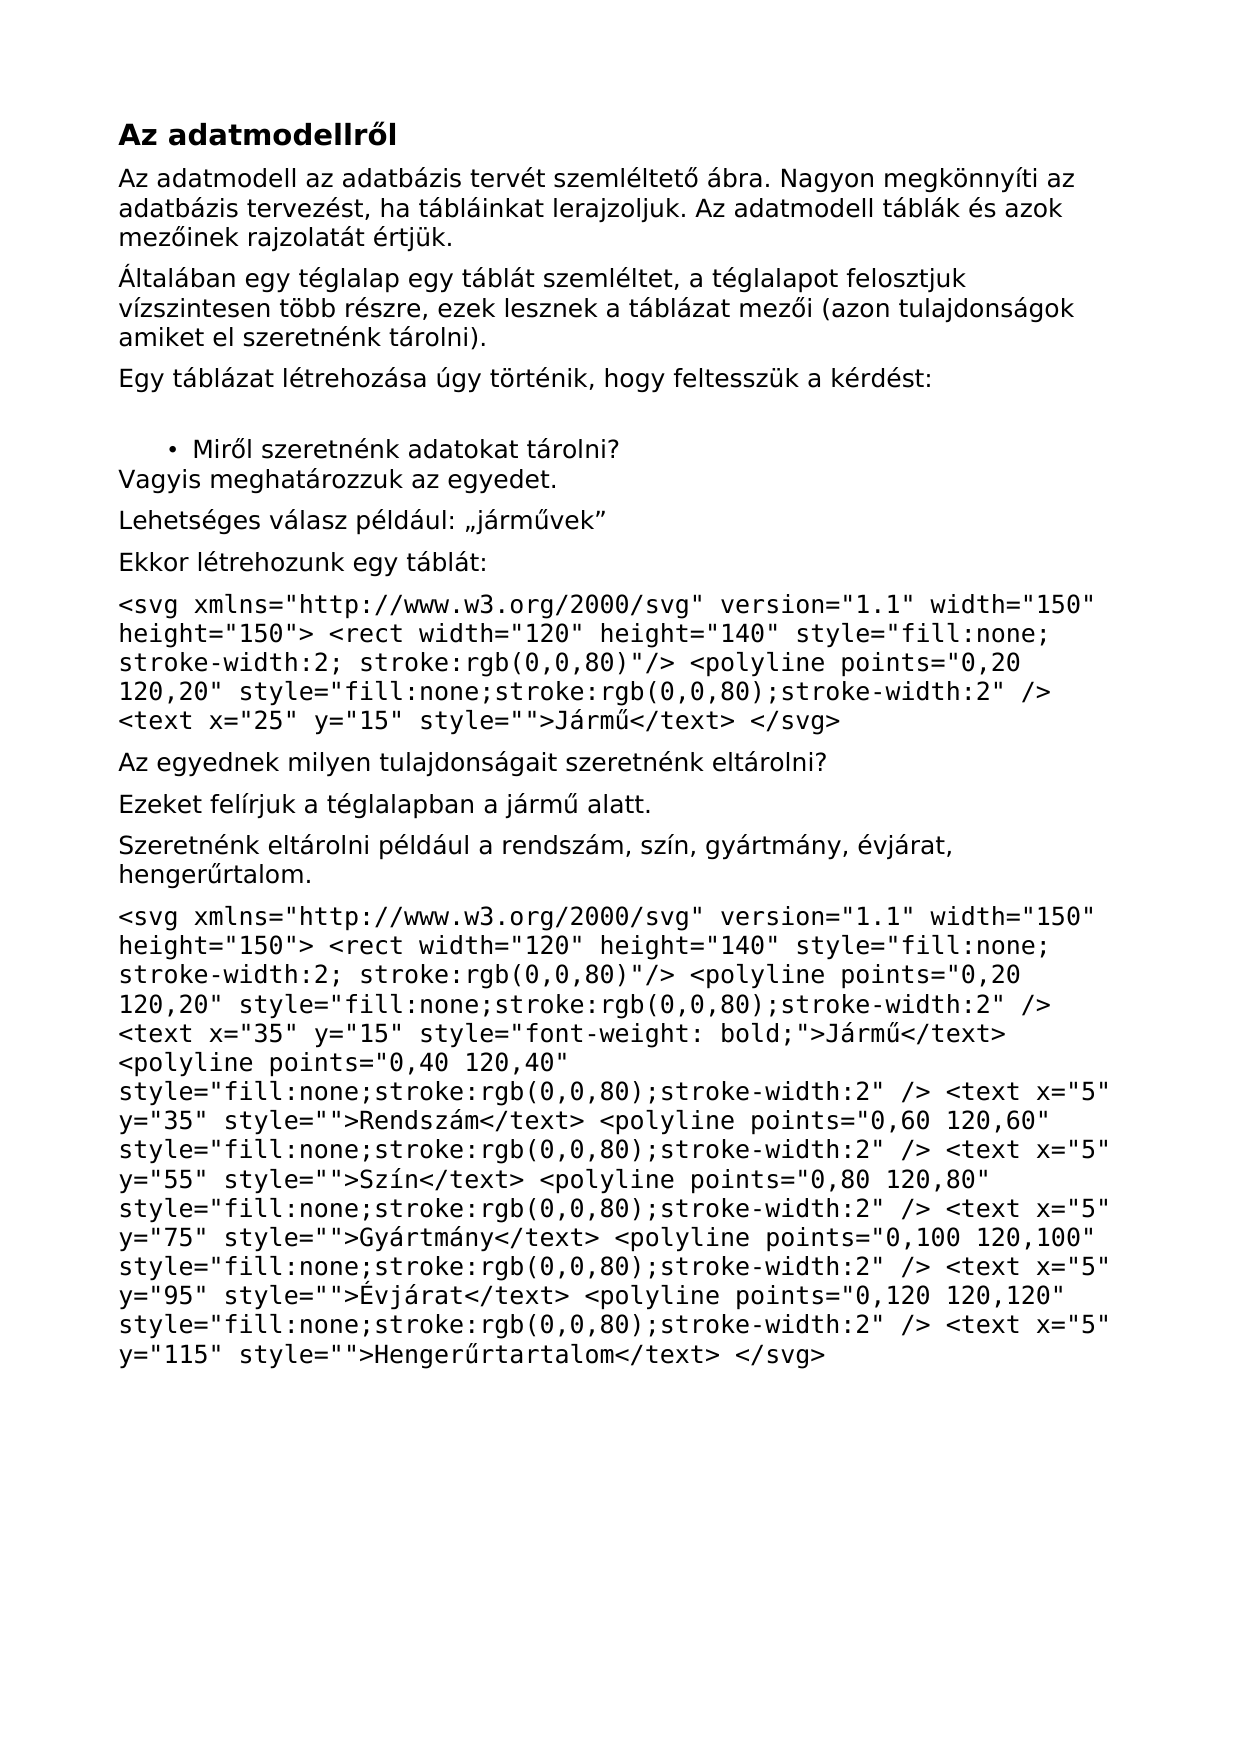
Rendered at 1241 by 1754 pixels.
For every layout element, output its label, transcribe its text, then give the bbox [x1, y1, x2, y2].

list Miről szeretnénk adatokat tárolni? [177, 436, 1122, 465]
text Szeretnénk eltárolni például a rendszám, szín, gyártmány, évjárat, hengerűrtalom. [118, 832, 1122, 890]
text Vagyis meghatározzuk az egyedet. [118, 465, 1122, 494]
subtitle Az adatmodellről [118, 118, 1122, 152]
text <svg xmlns="http://www.w3.org/2000/svg" version="1.1" width="150" height="150"> <rect width="120" height="140" style="fill:none; stroke-width:2; stroke:rgb(0,0,80)"/> <polyline points="0,20 120,20" style="fill:none;stroke:rgb(0,0,80);stroke-width:2" /> <text x="35" y="15" style="font-weight: bold;">Jármű</text> <polyline points="0,40 120,40" style="fill:none;stroke:rgb(0,0,80);stroke-width:2" /> <text x="5" y="35" style="">Rendszám</text> <polyline points="0,60 120,60" style="fill:none;stroke:rgb(0,0,80);stroke-width:2" /> <text x="5" y="55" style="">Szín</text> <polyline points="0,80 120,80" style="fill:none;stroke:rgb(0,0,80);stroke-width:2" /> <text x="5" y="75" style="">Gyártmány</text> <polyline points="0,100 120,100" style="fill:none;stroke:rgb(0,0,80);stroke-width:2" /> <text x="5" y="95" style="">Évjárat</text> <polyline points="0,120 120,120" style="fill:none;stroke:rgb(0,0,80);stroke-width:2" /> <text x="5" y="115" style="">Hengerűrtartalom</text> </svg> [118, 902, 1122, 1369]
text Egy táblázat létrehozása úgy történik, hogy feltesszük a kérdést: [118, 364, 1122, 394]
text Az adatmodell az adatbázis tervét szemléltető ábra. Nagyon megkönnyíti az adatbázis tervezést, ha tábláinkat lerajzoljuk. Az adatmodell táblák és azok mezőinek rajzolatát értjük. [118, 164, 1122, 252]
text <svg xmlns="http://www.w3.org/2000/svg" version="1.1" width="150" height="150"> <rect width="120" height="140" style="fill:none; stroke-width:2; stroke:rgb(0,0,80)"/> <polyline points="0,20 120,20" style="fill:none;stroke:rgb(0,0,80);stroke-width:2" /> <text x="25" y="15" style="">Jármű</text> </svg> [118, 590, 1122, 736]
text Lehetséges válasz például: „járművek” [118, 507, 1122, 536]
text Ezeket felírjuk a téglalapban a jármű alatt. [118, 790, 1122, 819]
text Az egyednek milyen tulajdonságait szeretnénk eltárolni? [118, 748, 1122, 777]
text Ekkor létrehozunk egy táblát: [118, 548, 1122, 577]
text Általában egy téglalap egy táblát szemléltet, a téglalapot felosztjuk vízszintesen több részre, ezek lesznek a táblázat mezői (azon tulajdonságok amiket el szeretnénk tárolni). [118, 264, 1122, 352]
